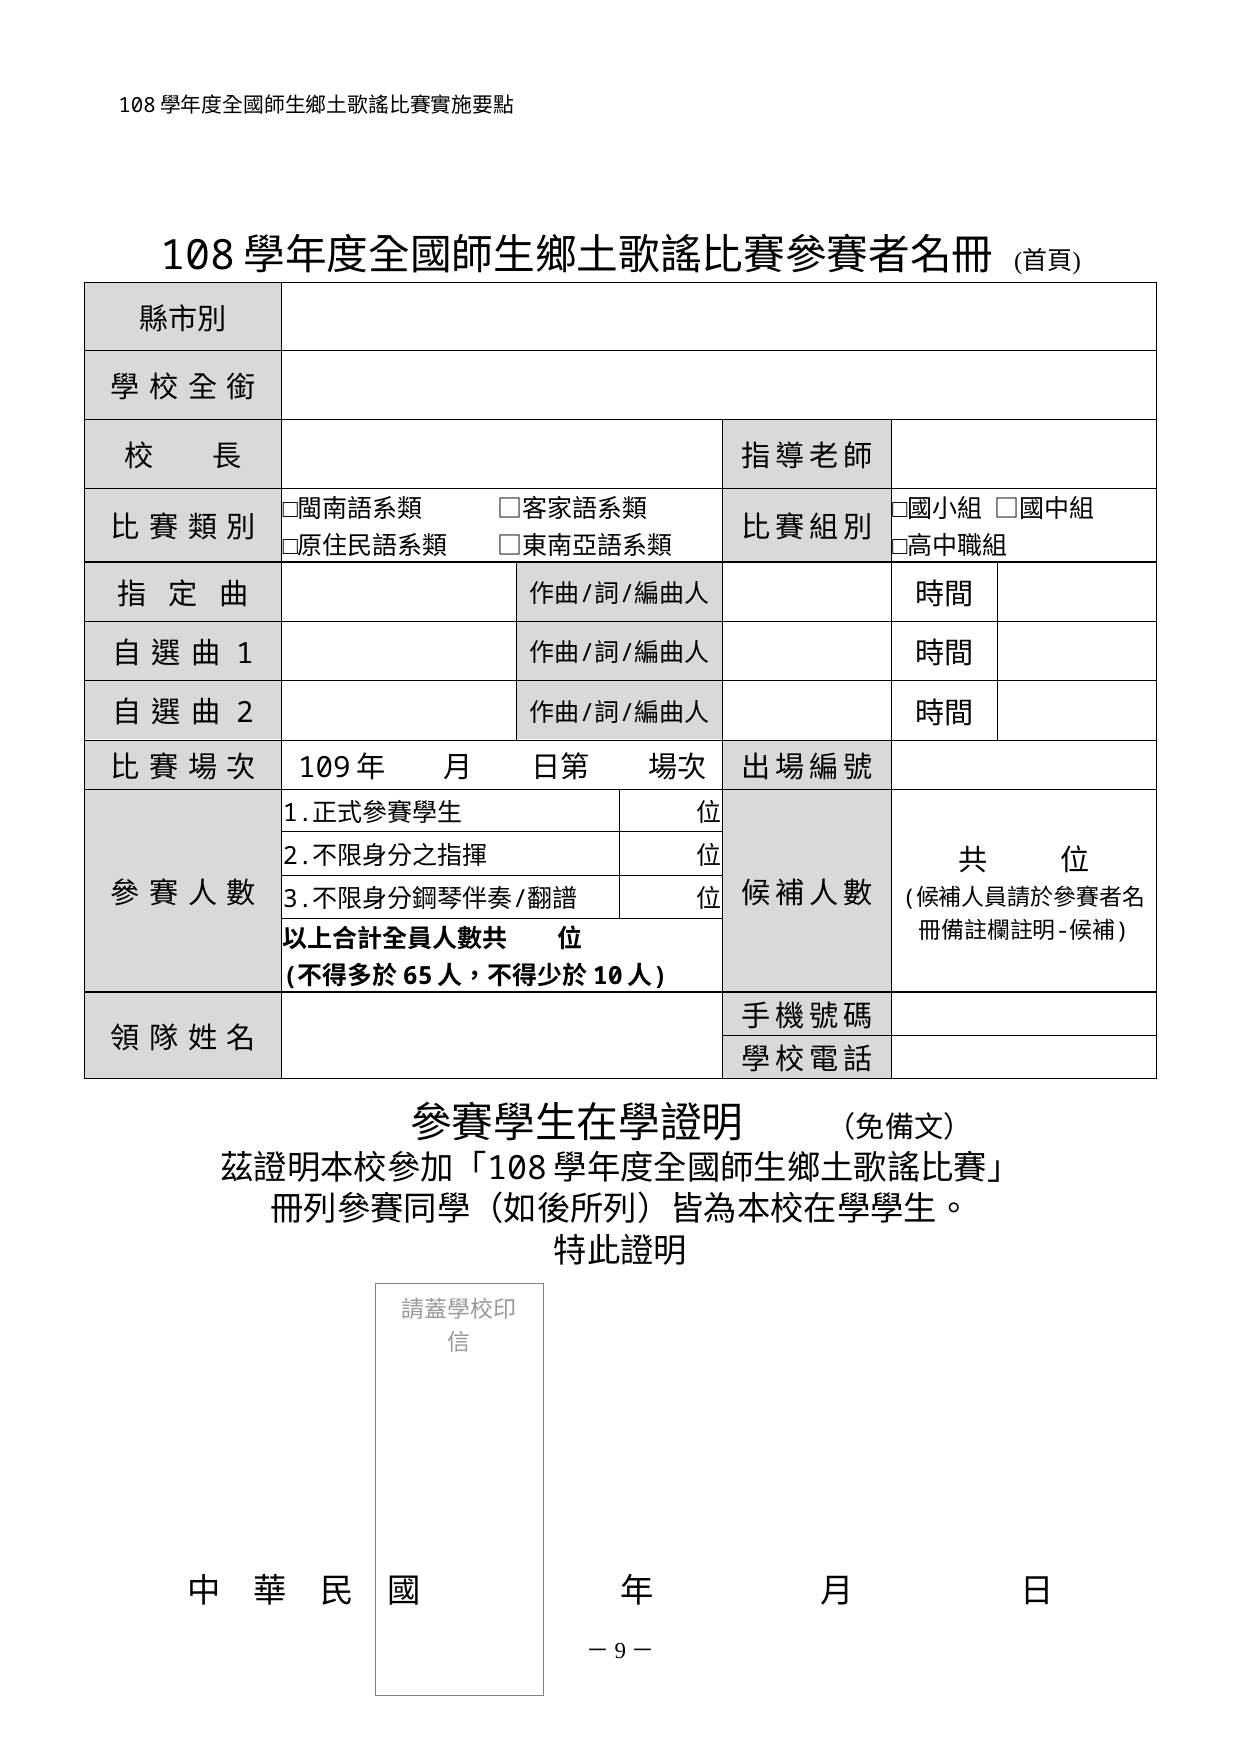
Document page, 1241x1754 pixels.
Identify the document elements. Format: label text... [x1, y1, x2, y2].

table_cell 位 [620, 832, 722, 875]
text 中 華 民 國 年 月 日 [118, 1569, 375, 1610]
table_cell [723, 681, 891, 739]
table_cell 時間 [892, 563, 997, 621]
table_cell 候補人數 [723, 790, 891, 991]
table_header 縣市別 [85, 283, 281, 350]
table_cell [282, 622, 516, 680]
table_cell 比賽組別 [723, 489, 891, 561]
table_cell 自選曲2 [85, 681, 281, 739]
table_cell 校長 [85, 420, 281, 488]
text 冊列參賽同學（如後所列）皆為本校在學學生。 [118, 1187, 1122, 1229]
table_cell [892, 420, 1156, 488]
table_cell [998, 681, 1156, 739]
text 茲證明本校參加「108學年度全國師生鄉土歌謠比賽」 [118, 1146, 1122, 1187]
table_cell 時間 [892, 681, 997, 739]
text 特此證明 [118, 1229, 1122, 1271]
text 108學年度全國師生鄉土歌謠比賽參賽者名冊 (首頁) [118, 221, 1122, 282]
table_cell 學校電話 [723, 1036, 891, 1078]
text 參賽學生在學證明 （免備文） [118, 1104, 1122, 1146]
table_cell [892, 993, 1156, 1035]
table_cell 出場編號 [723, 741, 891, 789]
table_cell 手機號碼 [723, 993, 891, 1035]
table_cell [723, 563, 891, 621]
table_cell 領隊姓名 [85, 993, 281, 1078]
table_cell 比賽類別 [85, 489, 281, 561]
table_cell 共 位 (候補人員請於參賽者名冊備註欄註明-候補) [892, 790, 1156, 991]
text 中 華 民 國 年 月 日 [544, 1569, 1122, 1610]
table_cell 位 [620, 876, 722, 918]
table_cell 2.不限身分之指揮 [282, 832, 619, 875]
table_cell 位 [620, 790, 722, 831]
table_cell [282, 681, 516, 739]
table_cell [892, 741, 1156, 789]
text 請蓋學校印信 [390, 1290, 527, 1357]
table_cell 作曲/詞/編曲人 [517, 563, 722, 621]
table_cell 作曲/詞/編曲人 [517, 681, 722, 739]
table_cell [282, 563, 516, 621]
table_cell 參賽人數 [85, 790, 281, 991]
table_cell 自選曲1 [85, 622, 281, 680]
table_cell 以上合計全員人數共 位 (不得多於65人，不得少於10人) [282, 919, 722, 991]
table_cell [892, 1036, 1156, 1078]
table_cell 比賽場次 [85, 741, 281, 789]
table_cell 1.正式參賽學生 [282, 790, 619, 831]
table_cell [282, 420, 722, 488]
table_cell 指導老師 [723, 420, 891, 488]
table_cell □閩南語系類 □客家語系類 □原住民語系類 □東南亞語系類 [282, 489, 722, 561]
table_cell [998, 622, 1156, 680]
table_cell 作曲/詞/編曲人 [517, 622, 722, 680]
table_cell 指定曲 [85, 563, 281, 621]
table_cell 3.不限身分鋼琴伴奏/翻譜 [282, 876, 619, 918]
table_cell □國小組 □國中組 □高中職組 [892, 489, 1156, 561]
table_cell 學校全銜 [85, 351, 281, 419]
table_cell [282, 993, 722, 1078]
table_cell [998, 563, 1156, 621]
table_cell 109年 月 日第 場次 [282, 741, 722, 789]
table_cell [282, 351, 1156, 419]
table_header [282, 283, 1156, 350]
table_cell 時間 [892, 622, 997, 680]
table_cell [723, 622, 891, 680]
